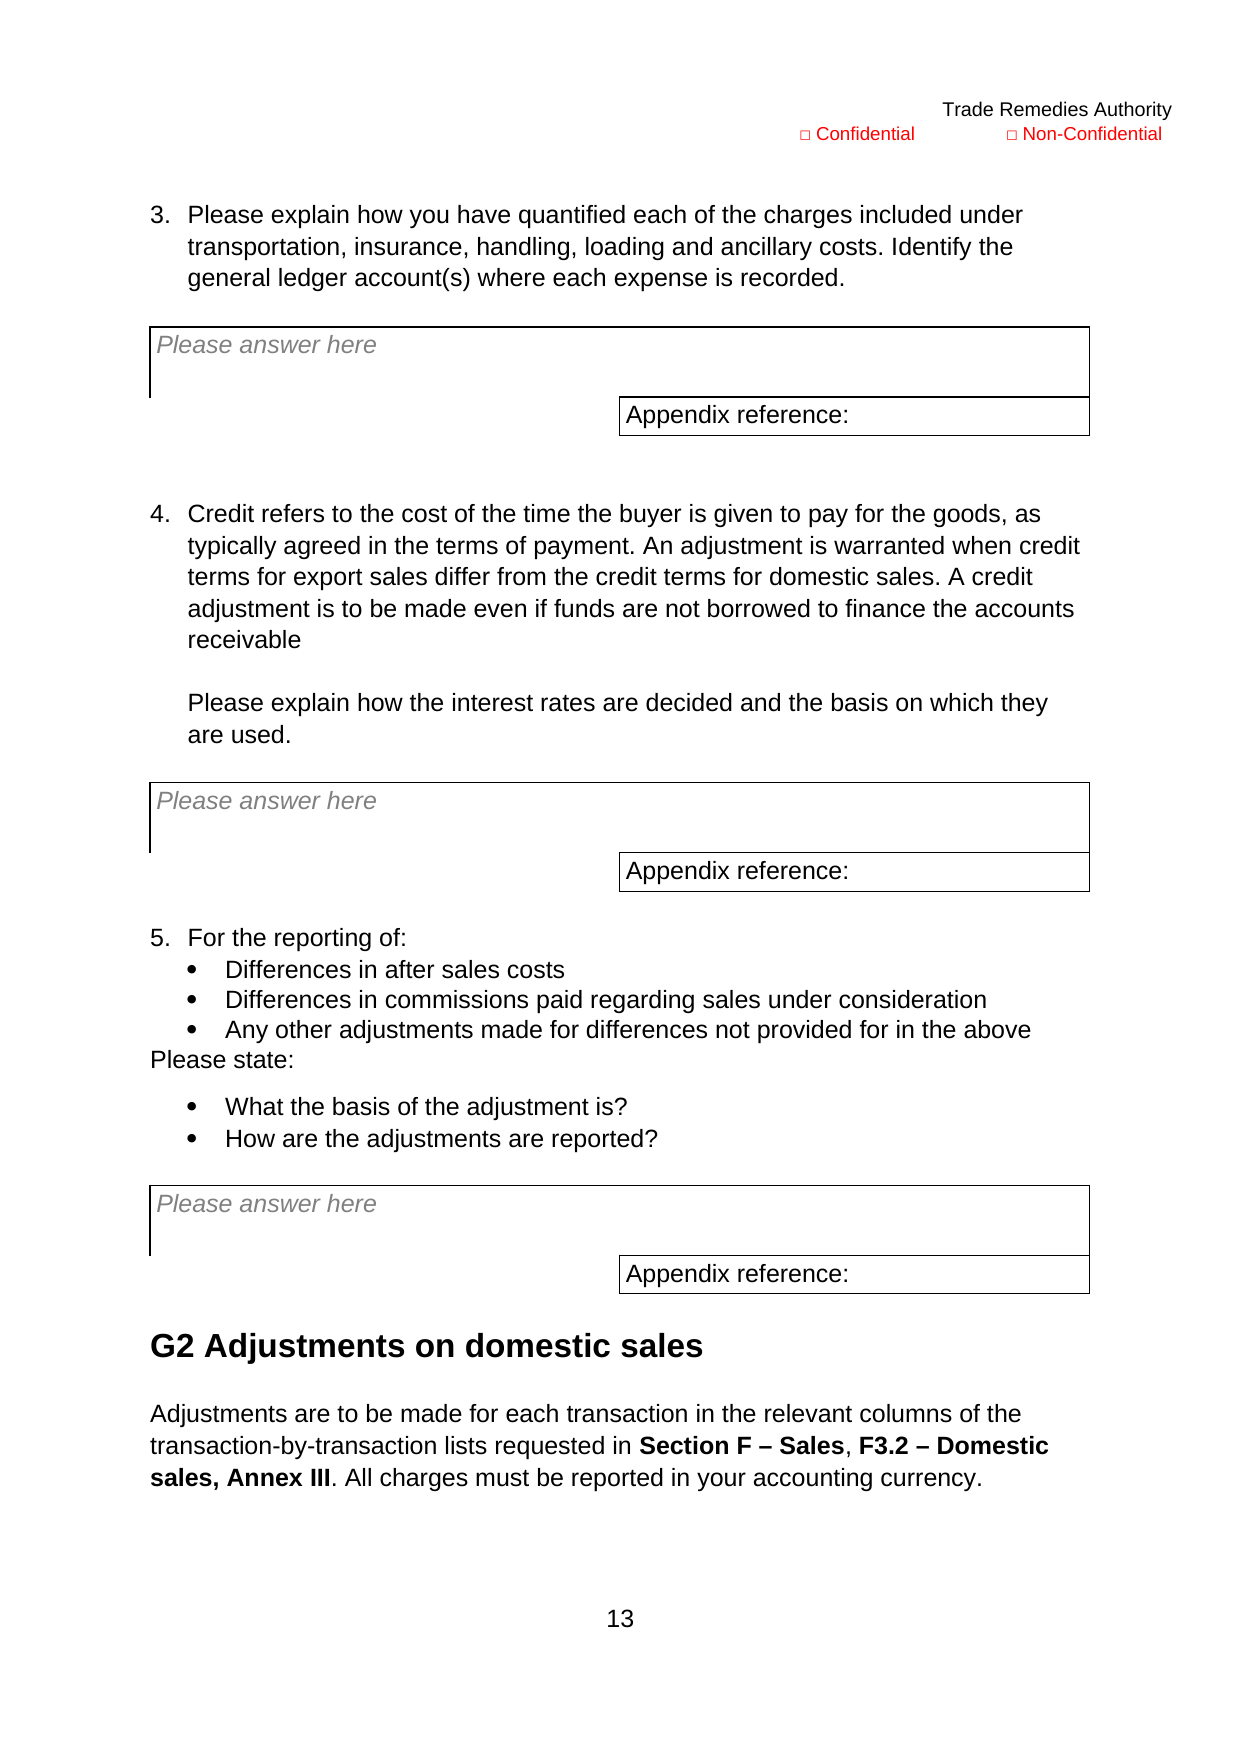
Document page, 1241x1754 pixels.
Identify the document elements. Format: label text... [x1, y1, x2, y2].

table_cell Appendix reference: [620, 1256, 1089, 1293]
list Credit refers to the cost of the time the buyer is given to pay for the goods, as typically agreed in the terms of payment. An adjustment is warranted when credit terms for export sales differ from the credit terms for domestic sales. A credit adjustment is to be made even if funds are not borrowed to finance the accounts receivable [150, 499, 1090, 654]
list Differences in commissions paid regarding sales under consideration [187, 985, 1090, 1014]
table_header Please answer here [151, 1186, 1089, 1254]
list Differences in after sales costs [187, 955, 1090, 984]
text Adjustments are to be made for each transaction in the relevant columns of the transaction-by-transaction lists requested in Section F – Sales, F3.2 – Domestic sales, Annex III. All charges must be reported in your accounting currency. [150, 1399, 1090, 1491]
table_header Please answer here [151, 328, 1089, 396]
list Please explain how you have quantified each of the charges included under transportation, insurance, handling, loading and ancillary costs. Identify the general ledger account(s) where each expense is recorded. [150, 200, 1090, 292]
table_cell [150, 398, 619, 435]
list Any other adjustments made for differences not provided for in the above [187, 1015, 1090, 1044]
table_cell [150, 1256, 619, 1293]
table_cell [150, 853, 619, 891]
list What the basis of the adjustment is? [187, 1092, 1090, 1121]
table_cell Appendix reference: [620, 398, 1089, 435]
table_cell Appendix reference: [620, 853, 1089, 891]
list How are the adjustments are reported? [187, 1124, 1090, 1153]
table_header Please answer here [151, 783, 1089, 852]
subtitle G2 Adjustments on domestic sales [150, 1326, 1090, 1364]
text Please explain how the interest rates are decided and the basis on which they are used. [187, 688, 1090, 749]
list For the reporting of: [150, 923, 1090, 952]
text Please state: [150, 1046, 1090, 1074]
